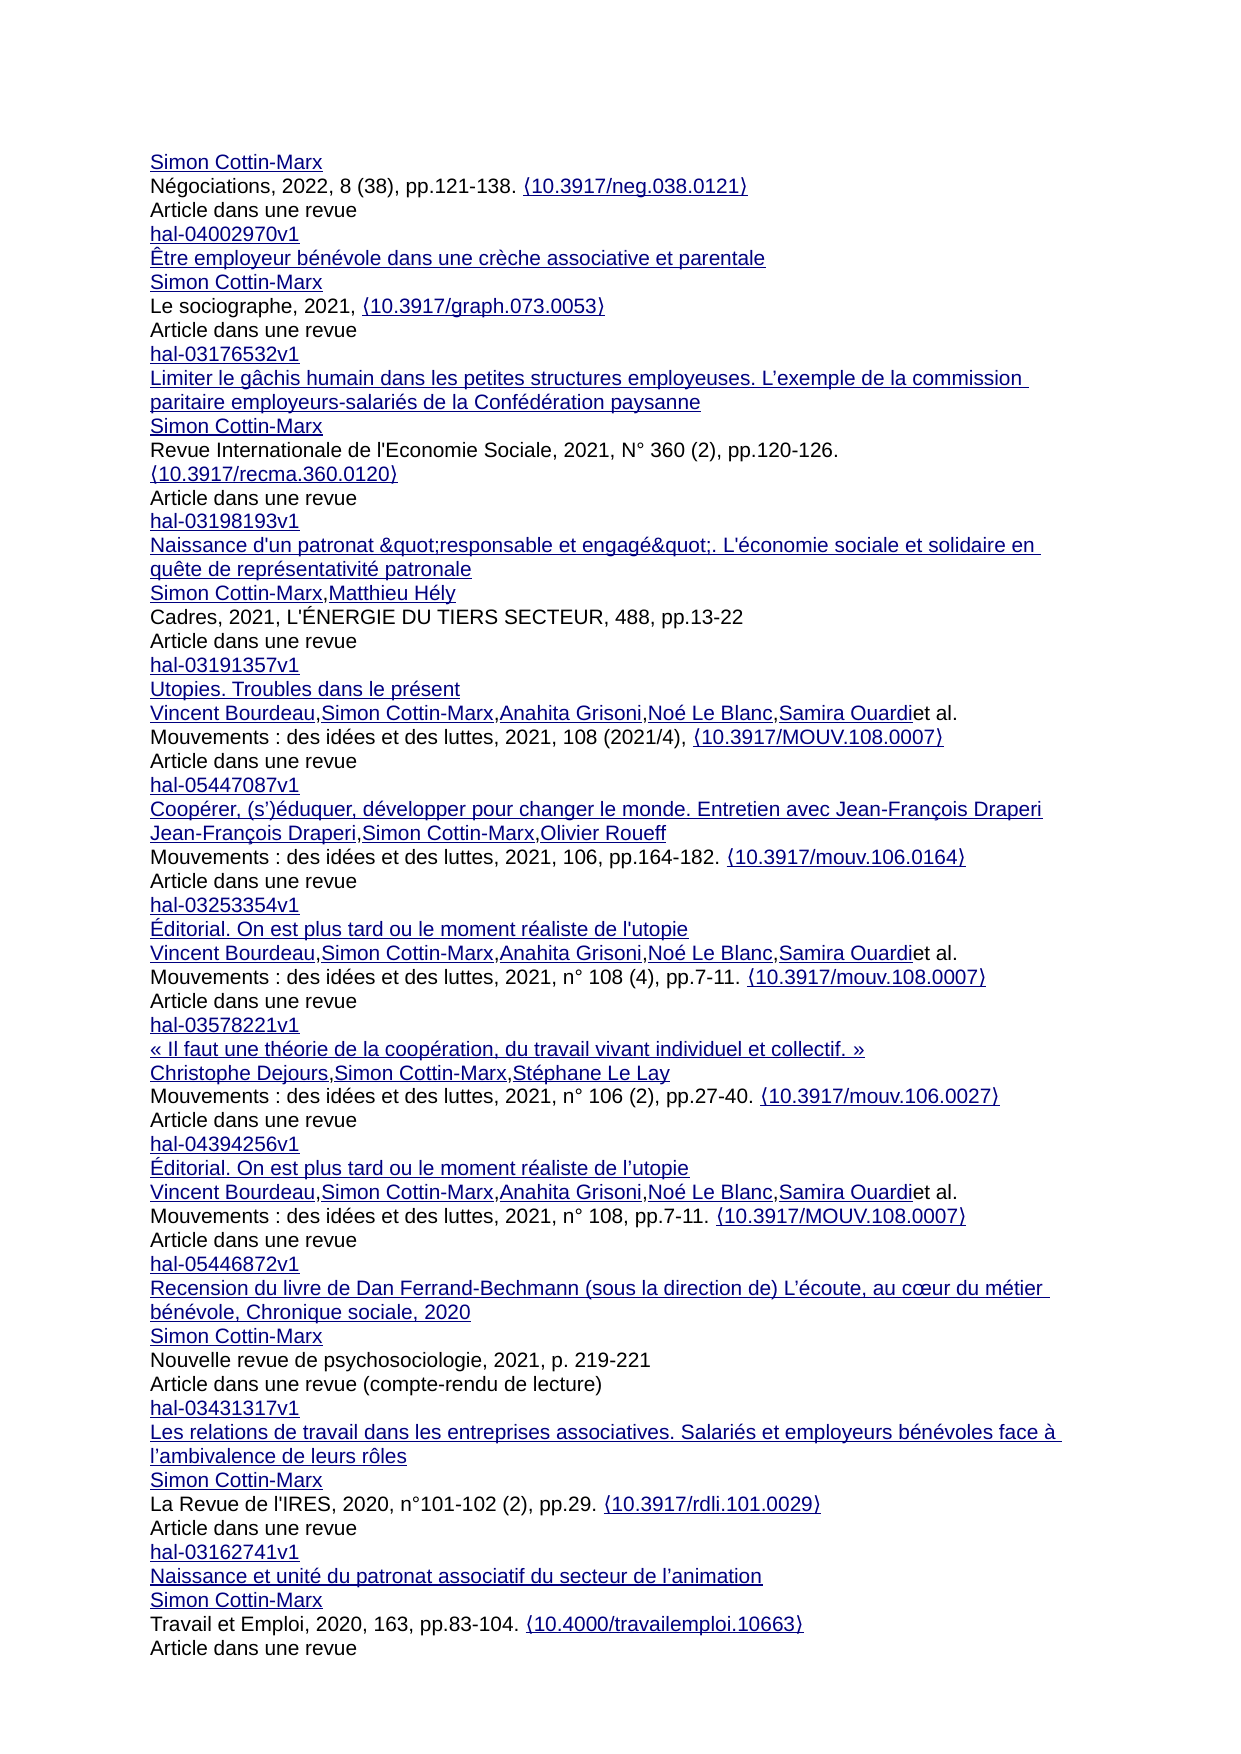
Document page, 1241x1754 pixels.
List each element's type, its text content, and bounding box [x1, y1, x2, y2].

table_cell Éditorial. On est plus tard ou le moment réaliste de l’utopie Vincent Bourdeau,Simon Cottin-Marx,Anahita Grisoni,Noé Le Blanc,Samira Ouardiet al. Mouvements : des idées et des luttes, 2021, n° 108, pp.7-11. ⟨10.3917/MOUV.108.0007⟩ Article dans une revue hal-05446872v1 [150, 1156, 1090, 1276]
table_cell Limiter le gâchis humain dans les petites structures employeuses. L’exemple de la commission paritaire employeurs-salariés de la Confédération paysanne Simon Cottin-Marx Revue Internationale de l'Economie Sociale, 2021, N° 360 (2), pp.120-126. ⟨10.3917/recma.360.0120⟩ Article dans une revue hal-03198193v1 [150, 366, 1090, 533]
table_cell Éditorial. On est plus tard ou le moment réaliste de l'utopie Vincent Bourdeau,Simon Cottin-Marx,Anahita Grisoni,Noé Le Blanc,Samira Ouardiet al. Mouvements : des idées et des luttes, 2021, n° 108 (4), pp.7-11. ⟨10.3917/mouv.108.0007⟩ Article dans une revue hal-03578221v1 [150, 917, 1090, 1036]
table_cell Simon Cottin-Marx Négociations, 2022, 8 (38), pp.121-138. ⟨10.3917/neg.038.0121⟩ Article dans une revue hal-04002970v1 [150, 150, 1090, 246]
table_cell Être employeur bénévole dans une crèche associative et parentale Simon Cottin-Marx Le sociographe, 2021, ⟨10.3917/graph.073.0053⟩ Article dans une revue hal-03176532v1 [150, 246, 1090, 366]
table_cell Naissance d'un patronat &quot;responsable et engagé&quot;. L'économie sociale et solidaire en quête de représentativité patronale Simon Cottin-Marx,Matthieu Hély Cadres, 2021, L'ÉNERGIE DU TIERS SECTEUR, 488, pp.13-22 Article dans une revue hal-03191357v1 [150, 533, 1090, 677]
table_cell Utopies. Troubles dans le présent Vincent Bourdeau,Simon Cottin-Marx,Anahita Grisoni,Noé Le Blanc,Samira Ouardiet al. Mouvements : des idées et des luttes, 2021, 108 (2021/4), ⟨10.3917/MOUV.108.0007⟩ Article dans une revue hal-05447087v1 [150, 677, 1090, 797]
table_cell Recension du livre de Dan Ferrand-Bechmann (sous la direction de) L’écoute, au cœur du métier bénévole, Chronique sociale, 2020 Simon Cottin-Marx Nouvelle revue de psychosociologie, 2021, p. 219-221 Article dans une revue (compte-rendu de lecture) hal-03431317v1 [150, 1276, 1090, 1420]
table_cell Coopérer, (s’)éduquer, développer pour changer le monde. Entretien avec Jean-François Draperi Jean-François Draperi,Simon Cottin-Marx,Olivier Roueff Mouvements : des idées et des luttes, 2021, 106, pp.164-182. ⟨10.3917/mouv.106.0164⟩ Article dans une revue hal-03253354v1 [150, 797, 1090, 917]
table_cell Naissance et unité du patronat associatif du secteur de l’animation Simon Cottin-Marx Travail et Emploi, 2020, 163, pp.83-104. ⟨10.4000/travailemploi.10663⟩ Article dans une revue [150, 1564, 1090, 1659]
table_cell Les relations de travail dans les entreprises associatives. Salariés et employeurs bénévoles face à l’ambivalence de leurs rôles Simon Cottin-Marx La Revue de l'IRES, 2020, n°101-102 (2), pp.29. ⟨10.3917/rdli.101.0029⟩ Article dans une revue hal-03162741v1 [150, 1420, 1090, 1563]
table_cell « Il faut une théorie de la coopération, du travail vivant individuel et collectif. » Christophe Dejours,Simon Cottin-Marx,Stéphane Le Lay Mouvements : des idées et des luttes, 2021, n° 106 (2), pp.27-40. ⟨10.3917/mouv.106.0027⟩ Article dans une revue hal-04394256v1 [150, 1036, 1090, 1156]
